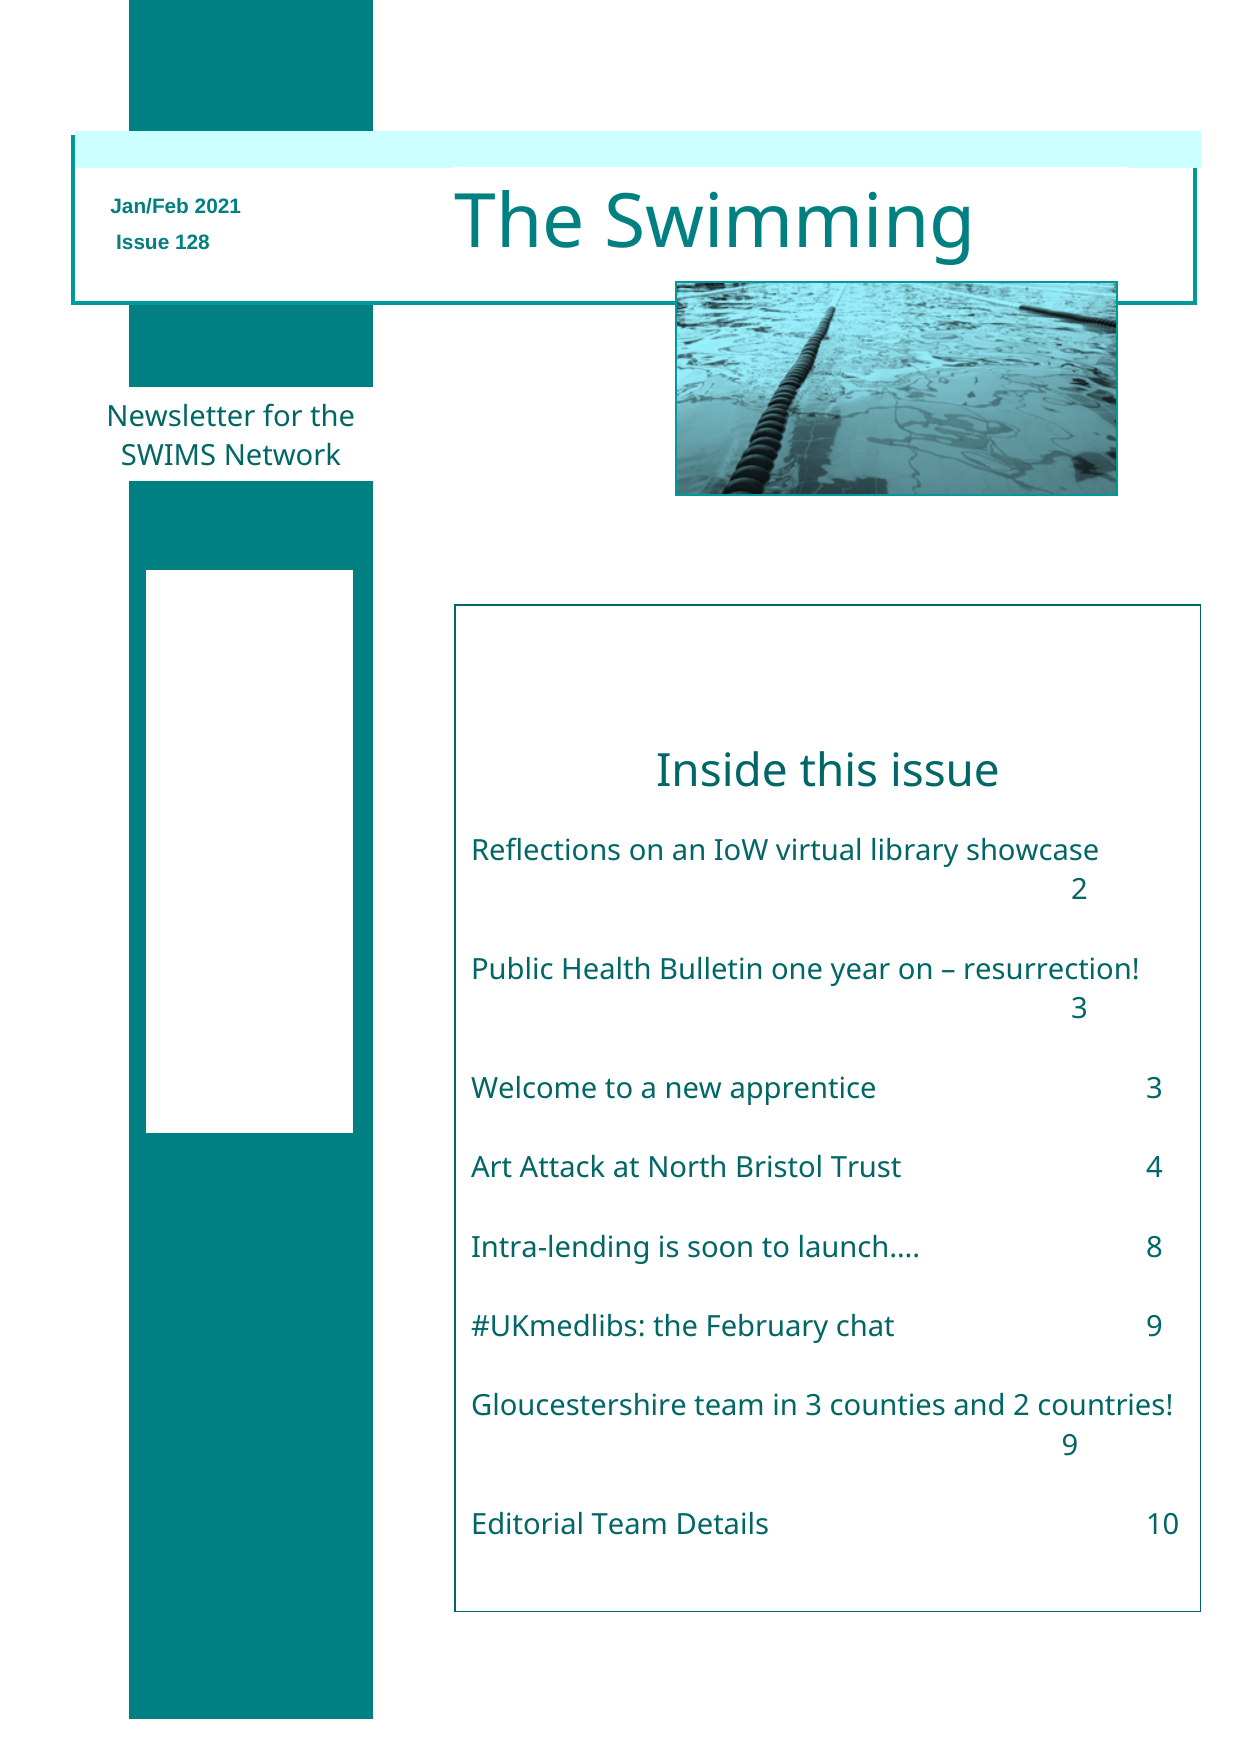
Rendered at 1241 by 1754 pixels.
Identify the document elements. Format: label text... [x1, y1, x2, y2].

text Welcome to a new apprentice 3 [471, 1067, 1185, 1107]
text Reflections on an IoW virtual library showcase 2 [471, 829, 1185, 908]
text Art Attack at North Bristol Trust 4 [471, 1146, 1185, 1186]
text Katie Barnard [146, 679, 353, 707]
text Issue 128 [110, 230, 434, 254]
text Newsletter for the [42, 395, 419, 434]
subtitle Inside this issue [471, 738, 1185, 800]
text Pam Geldenhuys [146, 794, 353, 822]
text Sam Burgess [146, 736, 353, 765]
text Gloucestershire team in 3 counties and 2 countries! 9 [471, 1384, 1185, 1464]
text The Editorial Team [146, 570, 353, 637]
text Lucy Gilham [146, 851, 353, 880]
text Editorial Team Details 10 [471, 1504, 1185, 1543]
text Intra-lending is soon to launch…. 8 [471, 1226, 1185, 1266]
text Jessica Pawley [146, 909, 353, 937]
text SWIMS Network [42, 434, 419, 473]
text #UKmedlibs: the February chat 9 [471, 1305, 1185, 1345]
text Public Health Bulletin one year on – resurrection! 3 [471, 948, 1185, 1027]
subtitle The Swimming Pool [454, 167, 1129, 281]
text Jan/Feb 2021 [110, 194, 434, 218]
